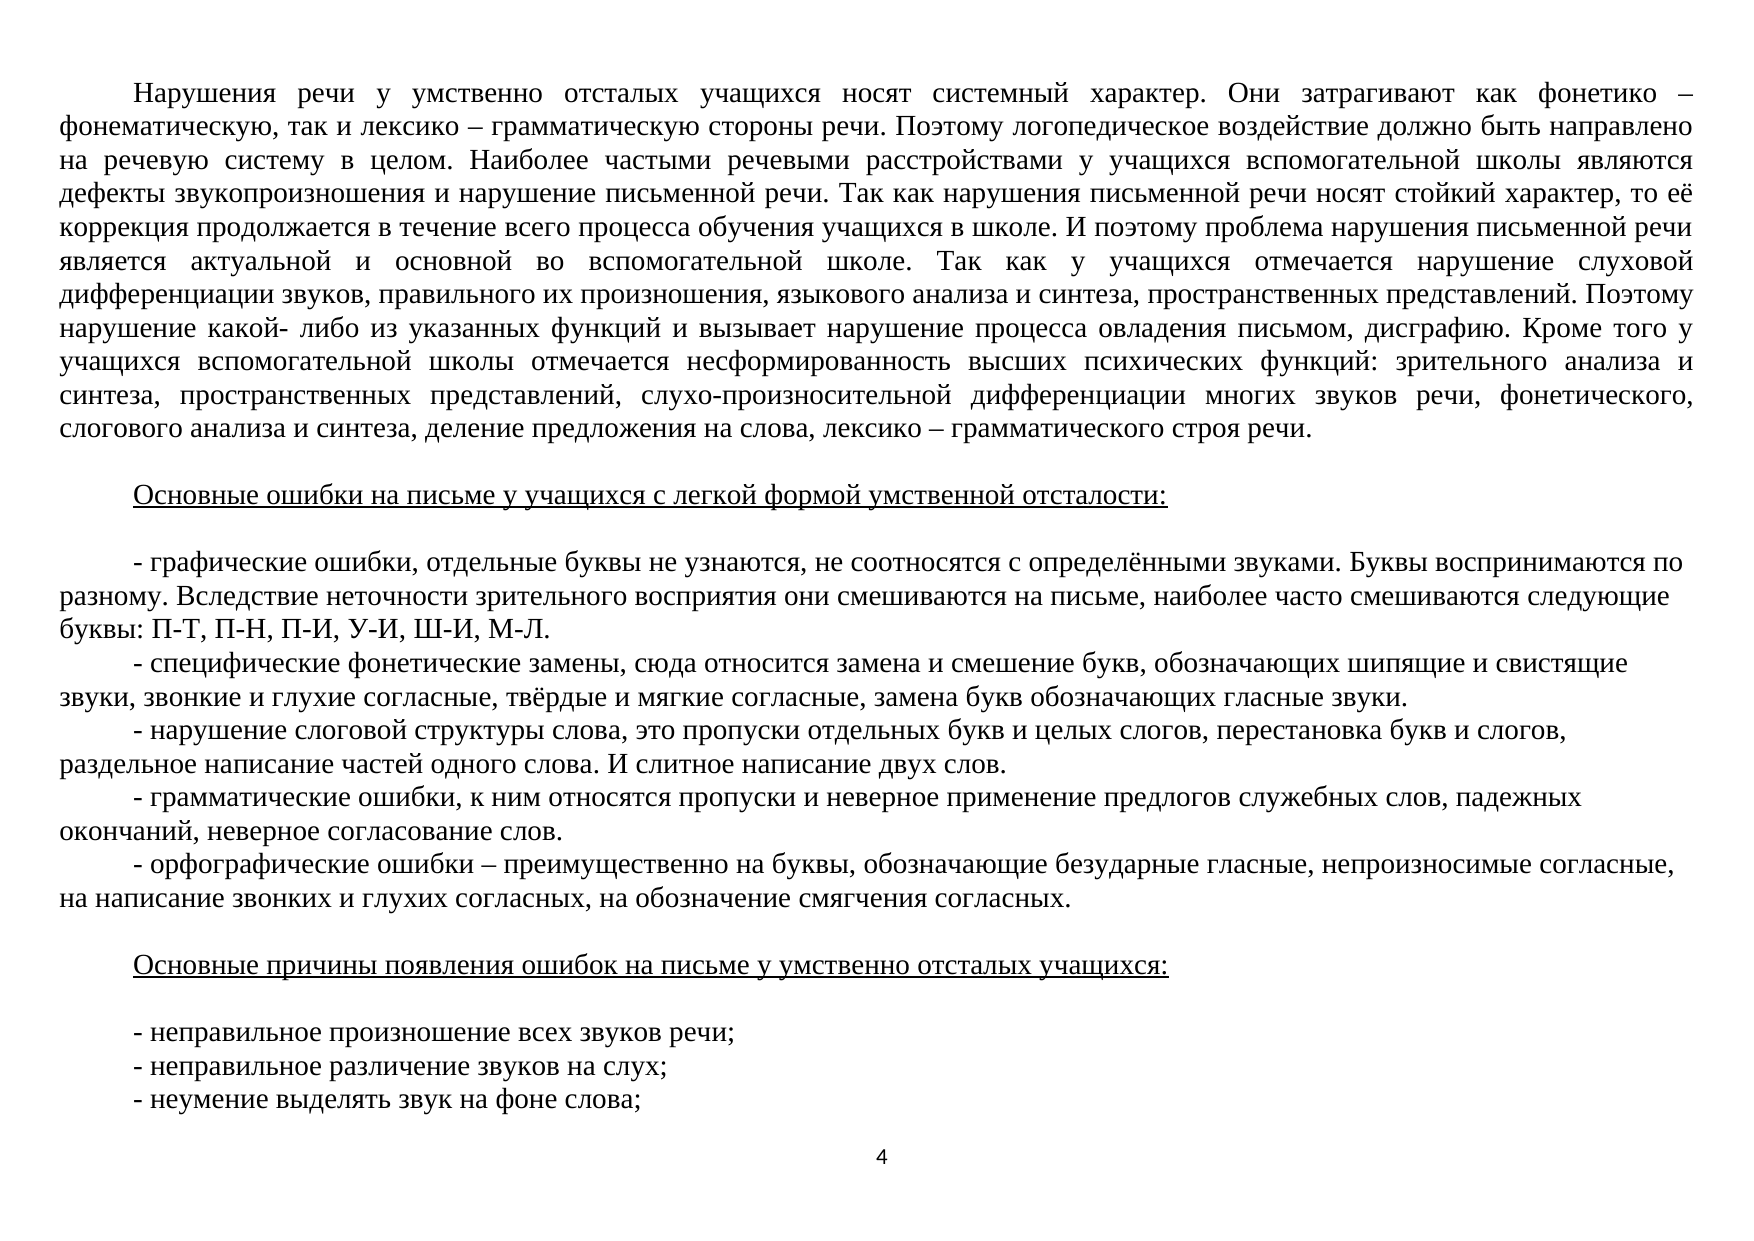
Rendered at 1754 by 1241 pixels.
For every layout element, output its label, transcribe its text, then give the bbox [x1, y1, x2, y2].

text Основные причины появления ошибок на письме у умственно отсталых учащихся: [59, 947, 1695, 981]
text - неправильное различение звуков на слух; [59, 1048, 1695, 1081]
text - графические ошибки, отдельные буквы не узнаются, не соотносятся с определёнными звуками. Буквы воспринимаются по разному. Вследствие неточности зрительного восприятия они смешиваются на письме, наиболее часто смешиваются следующие буквы: П-Т, П-Н, П-И, У-И, Ш-И, М-Л. [59, 544, 1695, 645]
text - специфические фонетические замены, сюда относится замена и смешение букв, обозначающих шипящие и свистящие звуки, звонкие и глухие согласные, твёрдые и мягкие согласные, замена букв обозначающих гласные звуки. [59, 645, 1695, 712]
text Основные ошибки на письме у учащихся с легкой формой умственной отсталости: [59, 477, 1695, 511]
text - нарушение слоговой структуры слова, это пропуски отдельных букв и целых слогов, перестановка букв и слогов, раздельное написание частей одного слова. И слитное написание двух слов. [59, 712, 1695, 779]
text - грамматические ошибки, к ним относятся пропуски и неверное применение предлогов служебных слов, падежных окончаний, неверное согласование слов. [59, 779, 1695, 846]
text - неправильное произношение всех звуков речи; [59, 1014, 1695, 1048]
text Нарушения речи у умственно отсталых учащихся носят системный характер. Они затрагивают как фонетико – фонематическую, так и лексико – грамматическую стороны речи. Поэтому логопедическое воздействие должно быть направлено на речевую систему в целом. Наиболее частыми речевыми расстройствами у учащихся вспомогательной школы являются дефекты звукопроизношения и нарушение письменной речи. Так как нарушения письменной речи носят стойкий характер, то её коррекция продолжается в течение всего процесса обучения учащихся в школе. И поэтому проблема нарушения письменной речи является актуальной и основной во вспомогательной школе. Так как у учащихся отмечается нарушение слуховой дифференциации звуков, правильного их произношения, языкового анализа и синтеза, пространственных представлений. Поэтому нарушение какой- либо из указанных функций и вызывает нарушение процесса овладения письмом, дисграфию. Кроме того у учащихся вспомогательной школы отмечается несформированность высших психических функций: зрительного анализа и синтеза, пространственных представлений, слухо-произносительной дифференциации многих звуков речи, фонетического, слогового анализа и синтеза, деление предложения на слова, лексико – грамматического строя речи. [59, 75, 1695, 444]
text - неумение выделять звук на фоне слова; [59, 1081, 1695, 1115]
text - орфографические ошибки – преимущественно на буквы, обозначающие безударные гласные, непроизносимые согласные, на написание звонких и глухих согласных, на обозначение смягчения согласных. [59, 846, 1695, 913]
